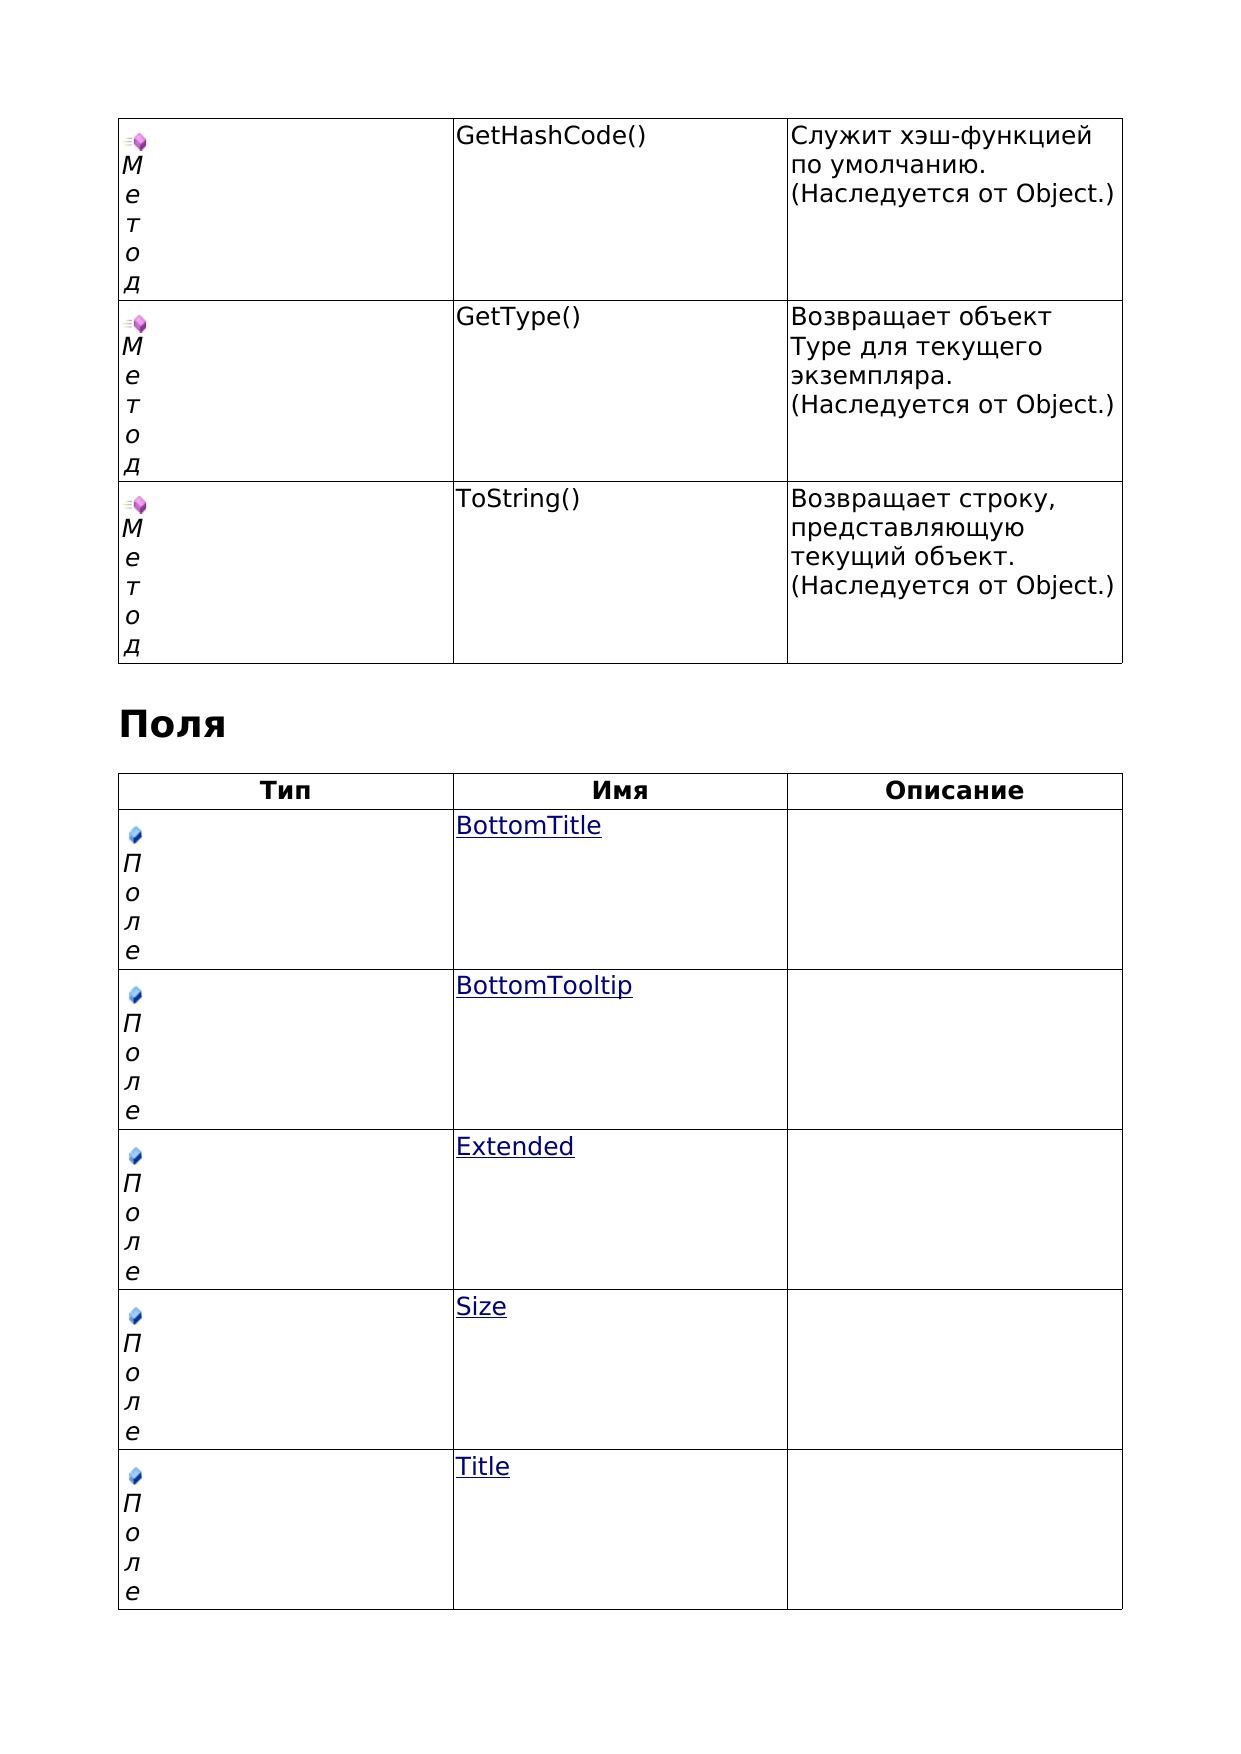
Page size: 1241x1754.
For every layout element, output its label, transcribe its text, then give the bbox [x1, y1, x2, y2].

table_cell [119, 119, 453, 299]
table_cell Size [454, 1290, 787, 1449]
table_cell ToString() [454, 482, 787, 662]
table_header Описание [788, 774, 1122, 808]
table_cell [119, 301, 453, 481]
table_cell [788, 1290, 1122, 1449]
table_cell Возвращает строку, представляющую текущий объект. (Наследуется от Object.) [788, 482, 1122, 662]
table_header Тип [119, 774, 453, 808]
picture [121, 1304, 147, 1330]
picture [121, 496, 147, 514]
picture [121, 133, 147, 151]
table_cell Extended [454, 1130, 787, 1289]
subtitle Поля [118, 702, 1122, 746]
table_cell [788, 970, 1122, 1129]
table_cell Служит хэш-функцией по умолчанию. (Наследуется от Object.) [788, 119, 1122, 299]
table_header Имя [454, 774, 787, 808]
table_cell Возвращает объект Type для текущего экземпляра. (Наследуется от Object.) [788, 301, 1122, 481]
table_cell [119, 970, 453, 1129]
table_cell [788, 1130, 1122, 1289]
picture [121, 1144, 147, 1170]
table_cell [788, 1450, 1122, 1609]
table_cell GetHashCode() [454, 119, 787, 299]
table_cell BottomTitle [454, 810, 787, 968]
table_cell [119, 1450, 453, 1609]
table_cell [119, 482, 453, 662]
table_cell BottomTooltip [454, 970, 787, 1129]
table_cell [119, 1290, 453, 1449]
table_cell Title [454, 1450, 787, 1609]
table_cell [788, 810, 1122, 968]
table_cell GetType() [454, 301, 787, 481]
table_cell [119, 810, 453, 968]
picture [121, 315, 147, 333]
picture [121, 823, 147, 849]
picture [121, 984, 147, 1009]
table_cell [119, 1130, 453, 1289]
picture [121, 1464, 147, 1490]
